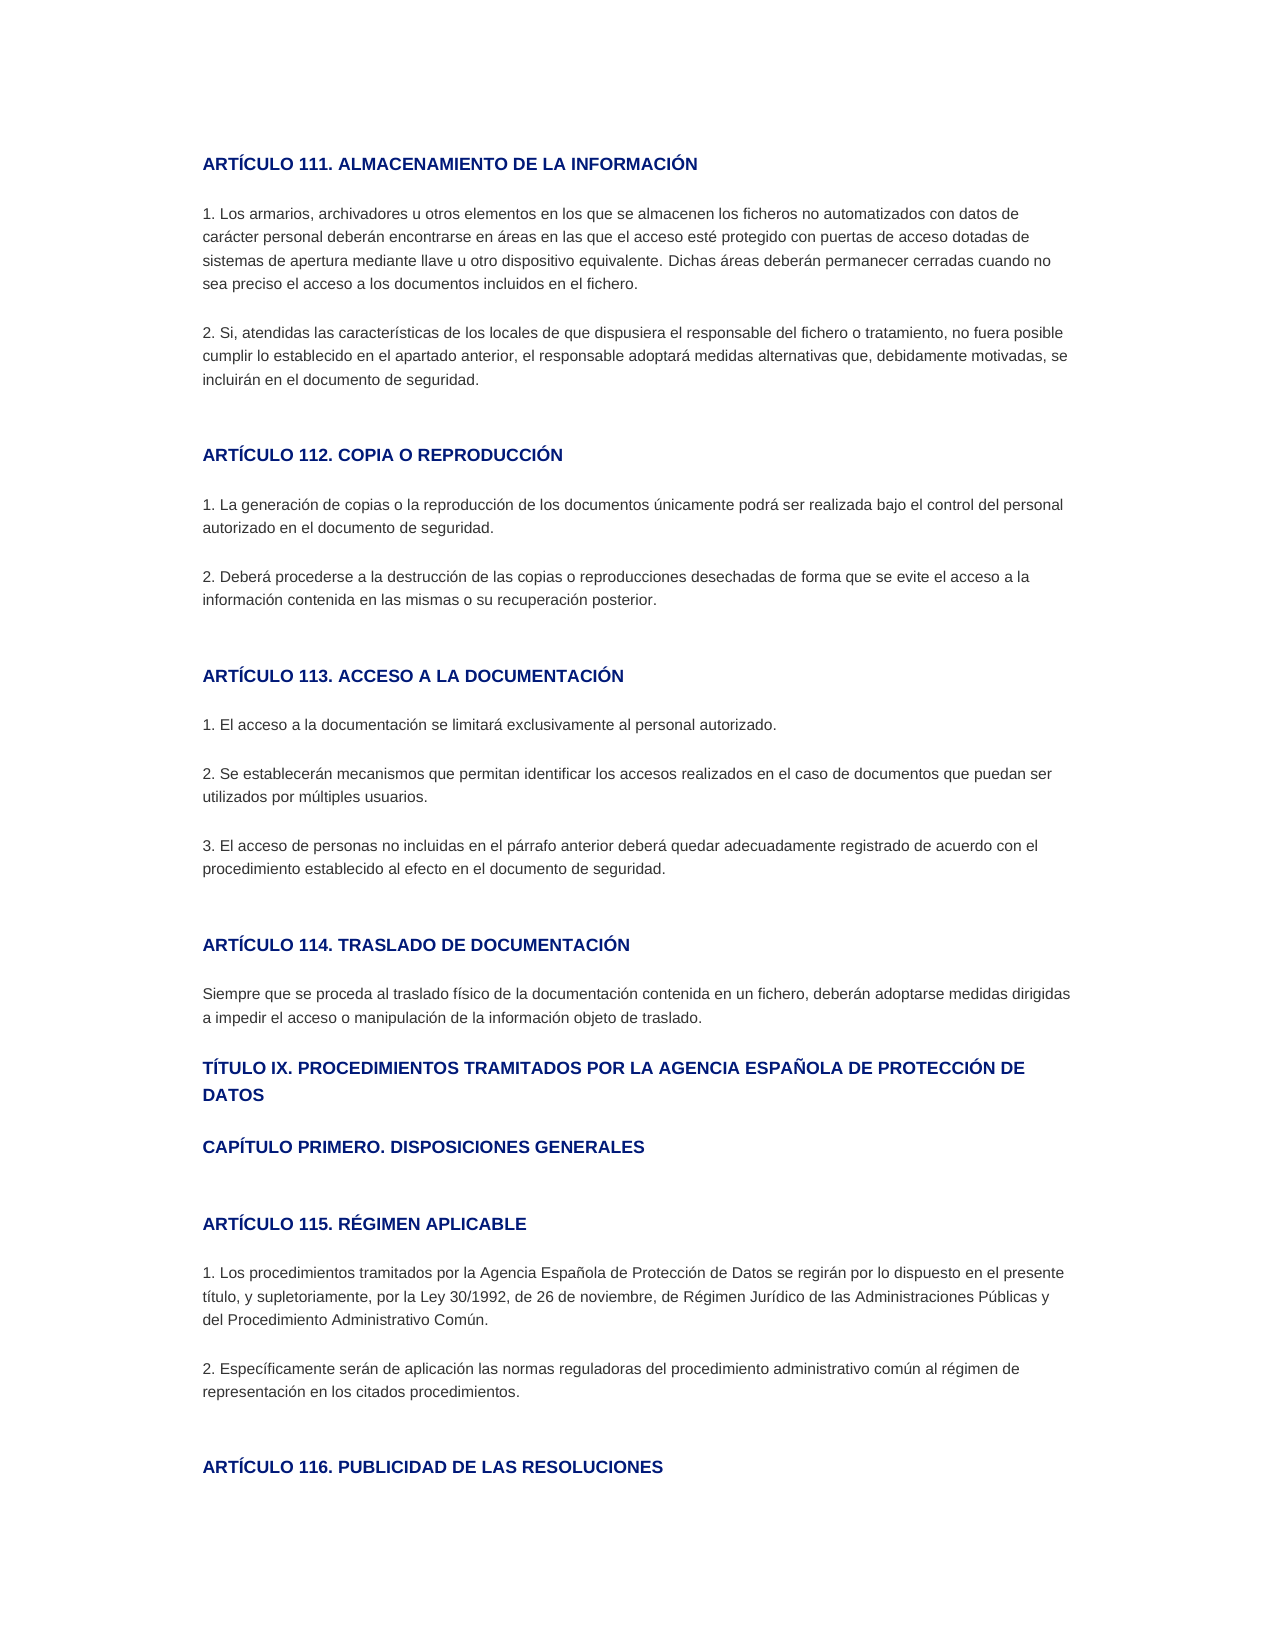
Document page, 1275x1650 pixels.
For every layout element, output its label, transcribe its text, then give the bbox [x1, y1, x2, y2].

text 3. El acceso de personas no incluidas en el párrafo anterior deberá quedar adecuadamente registrado de acuerdo con el procedimiento establecido al efecto en el documento de seguridad. [202, 831, 1073, 878]
text Artículo 113. Acceso a la documentación [202, 659, 1098, 686]
text 1. El acceso a la documentación se limitará exclusivamente al personal autorizado. [202, 711, 1073, 734]
text Artículo 115. Régimen aplicable [202, 1207, 1098, 1234]
text TÍTULO IX. PROCEDIMIENTOS TRAMITADOS POR LA AGENCIA ESPAÑOLA DE PROTECCIÓN DE DATOS [202, 1052, 1073, 1105]
text Artículo 114. Traslado de documentación [202, 928, 1098, 955]
text 2. Si, atendidas las características de los locales de que dispusiera el responsable del fichero o tratamiento, no fuera posible cumplir lo establecido en el apartado anterior, el responsable adoptará medidas alternativas que, debidamente motivadas, se incluirán en el documento de seguridad. [202, 318, 1073, 388]
text 1. Los armarios, archivadores u otros elementos en los que se almacenen los ficheros no automatizados con datos de carácter personal deberán encontrarse en áreas en las que el acceso esté protegido con puertas de acceso dotadas de sistemas de apertura mediante llave u otro dispositivo equivalente. Dichas áreas deberán permanecer cerradas cuando no sea preciso el acceso a los documentos incluidos en el fichero. [202, 199, 1073, 293]
text Siempre que se proceda al traslado físico de la documentación contenida en un fichero, deberán adoptarse medidas dirigidas a impedir el acceso o manipulación de la información objeto de traslado. [202, 980, 1073, 1027]
text Artículo 112. Copia o reproducción [202, 438, 1098, 465]
text Artículo 116. Publicidad de las resoluciones [202, 1451, 1098, 1478]
text 1. La generación de copias o la reproducción de los documentos únicamente podrá ser realizada bajo el control del personal autorizado en el documento de seguridad. [202, 490, 1073, 537]
text CAPÍTULO PRIMERO. DISPOSICIONES GENERALES [202, 1130, 1073, 1157]
text 2. Deberá procederse a la destrucción de las copias o reproducciones desechadas de forma que se evite el acceso a la información contenida en las mismas o su recuperación posterior. [202, 562, 1073, 609]
text 2. Se establecerán mecanismos que permitan identificar los accesos realizados en el caso de documentos que puedan ser utilizados por múltiples usuarios. [202, 759, 1073, 806]
text 2. Específicamente serán de aplicación las normas reguladoras del procedimiento administrativo común al régimen de representación en los citados procedimientos. [202, 1354, 1073, 1401]
text 1. Los procedimientos tramitados por la Agencia Española de Protección de Datos se regirán por lo dispuesto en el presente título, y supletoriamente, por la Ley 30/1992, de 26 de noviembre, de Régimen Jurídico de las Administraciones Públicas y del Procedimiento Administrativo Común. [202, 1259, 1073, 1329]
text Artículo 111. Almacenamiento de la información [202, 148, 1098, 174]
